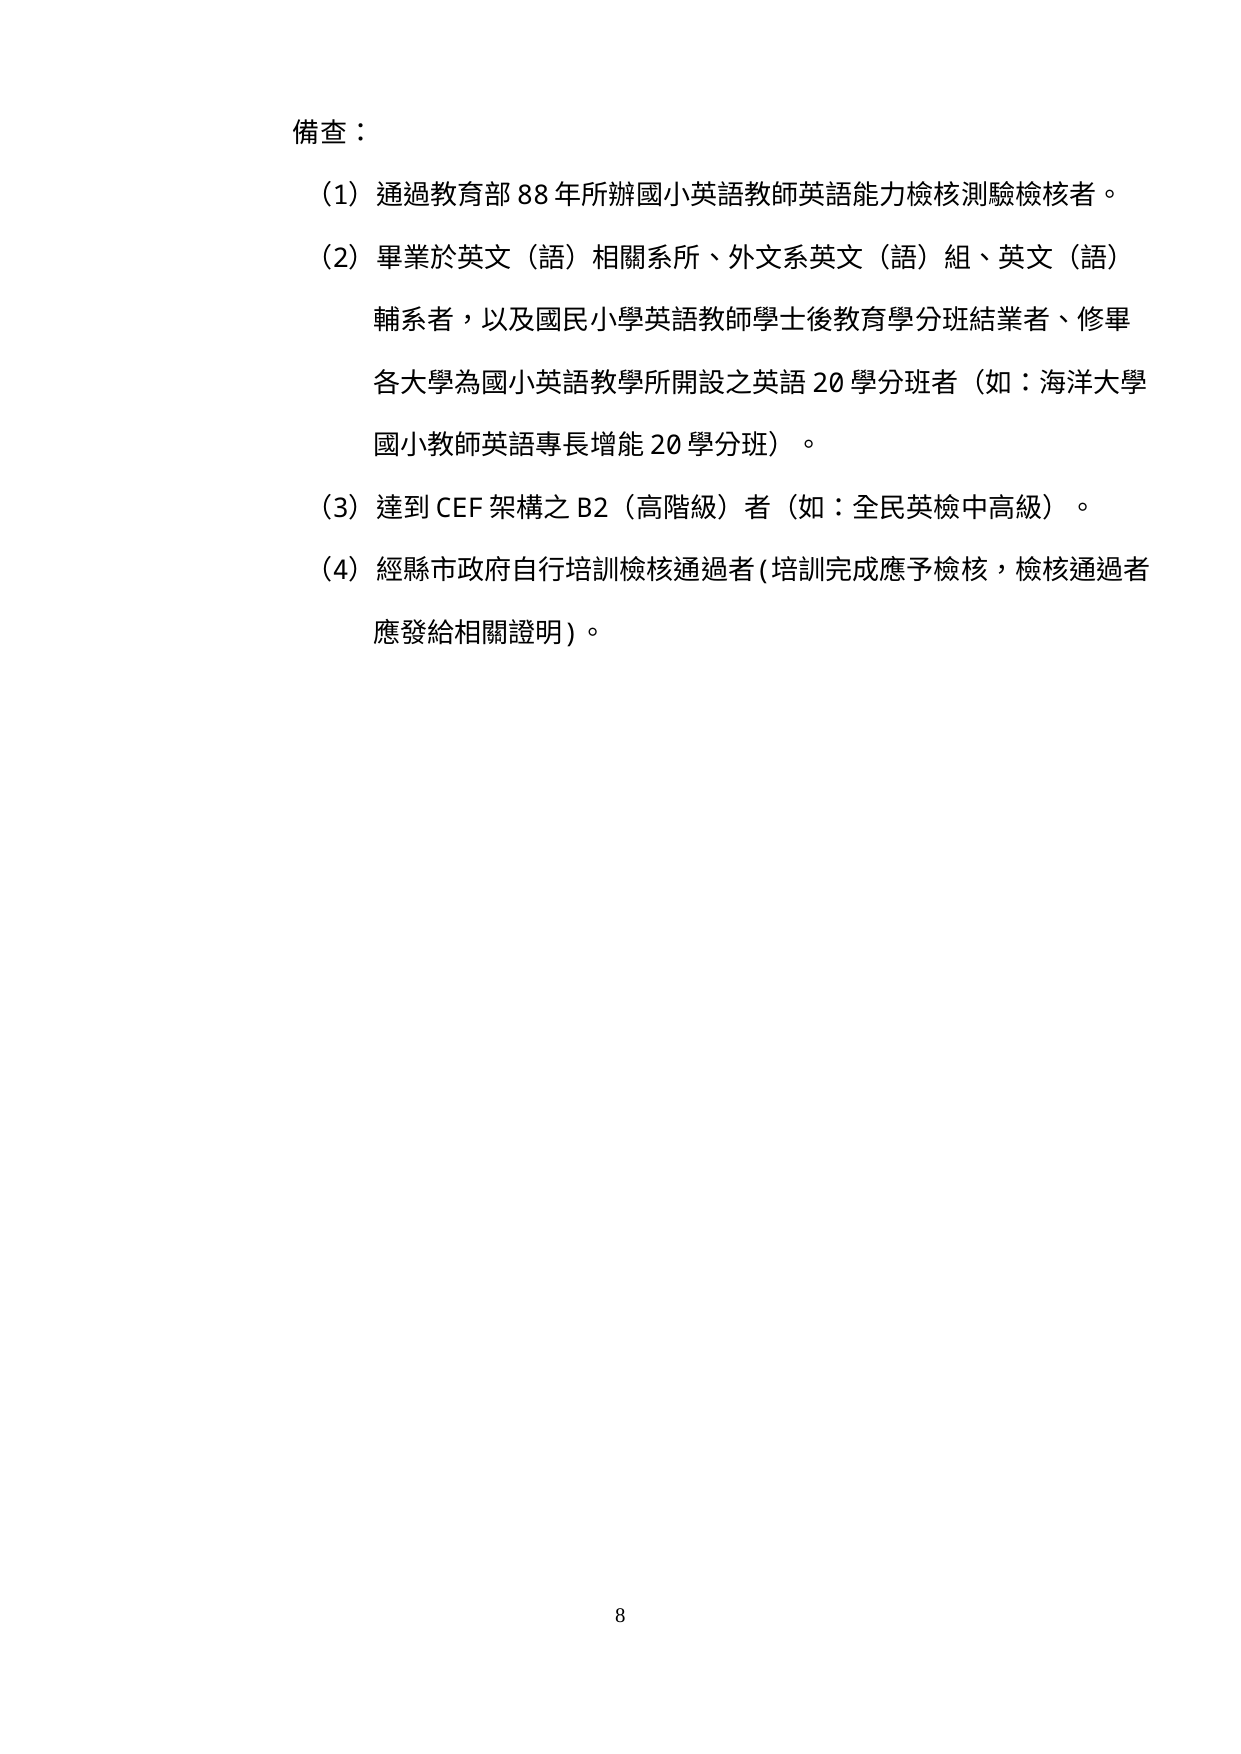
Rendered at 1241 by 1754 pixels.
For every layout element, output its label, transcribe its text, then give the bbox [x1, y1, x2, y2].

text （2）畢業於英文（語）相關系所、外文系英文（語）組、英文（語）輔系者，以及國民小學英語教師學士後教育學分班結業者、修畢各大學為國小英語教學所開設之英語20學分班者（如：海洋大學國小教師英語專長增能20學分班）。 [89, 214, 1152, 464]
text （3）達到CEF架構之B2（高階級）者（如：全民英檢中高級）。 [89, 464, 1152, 526]
text （4）經縣市政府自行培訓檢核通過者(培訓完成應予檢核，檢核通過者應發給相關證明)。 [89, 526, 1152, 651]
text 備查： [89, 89, 1152, 151]
text （1）通過教育部88年所辦國小英語教師英語能力檢核測驗檢核者。 [89, 151, 1152, 214]
